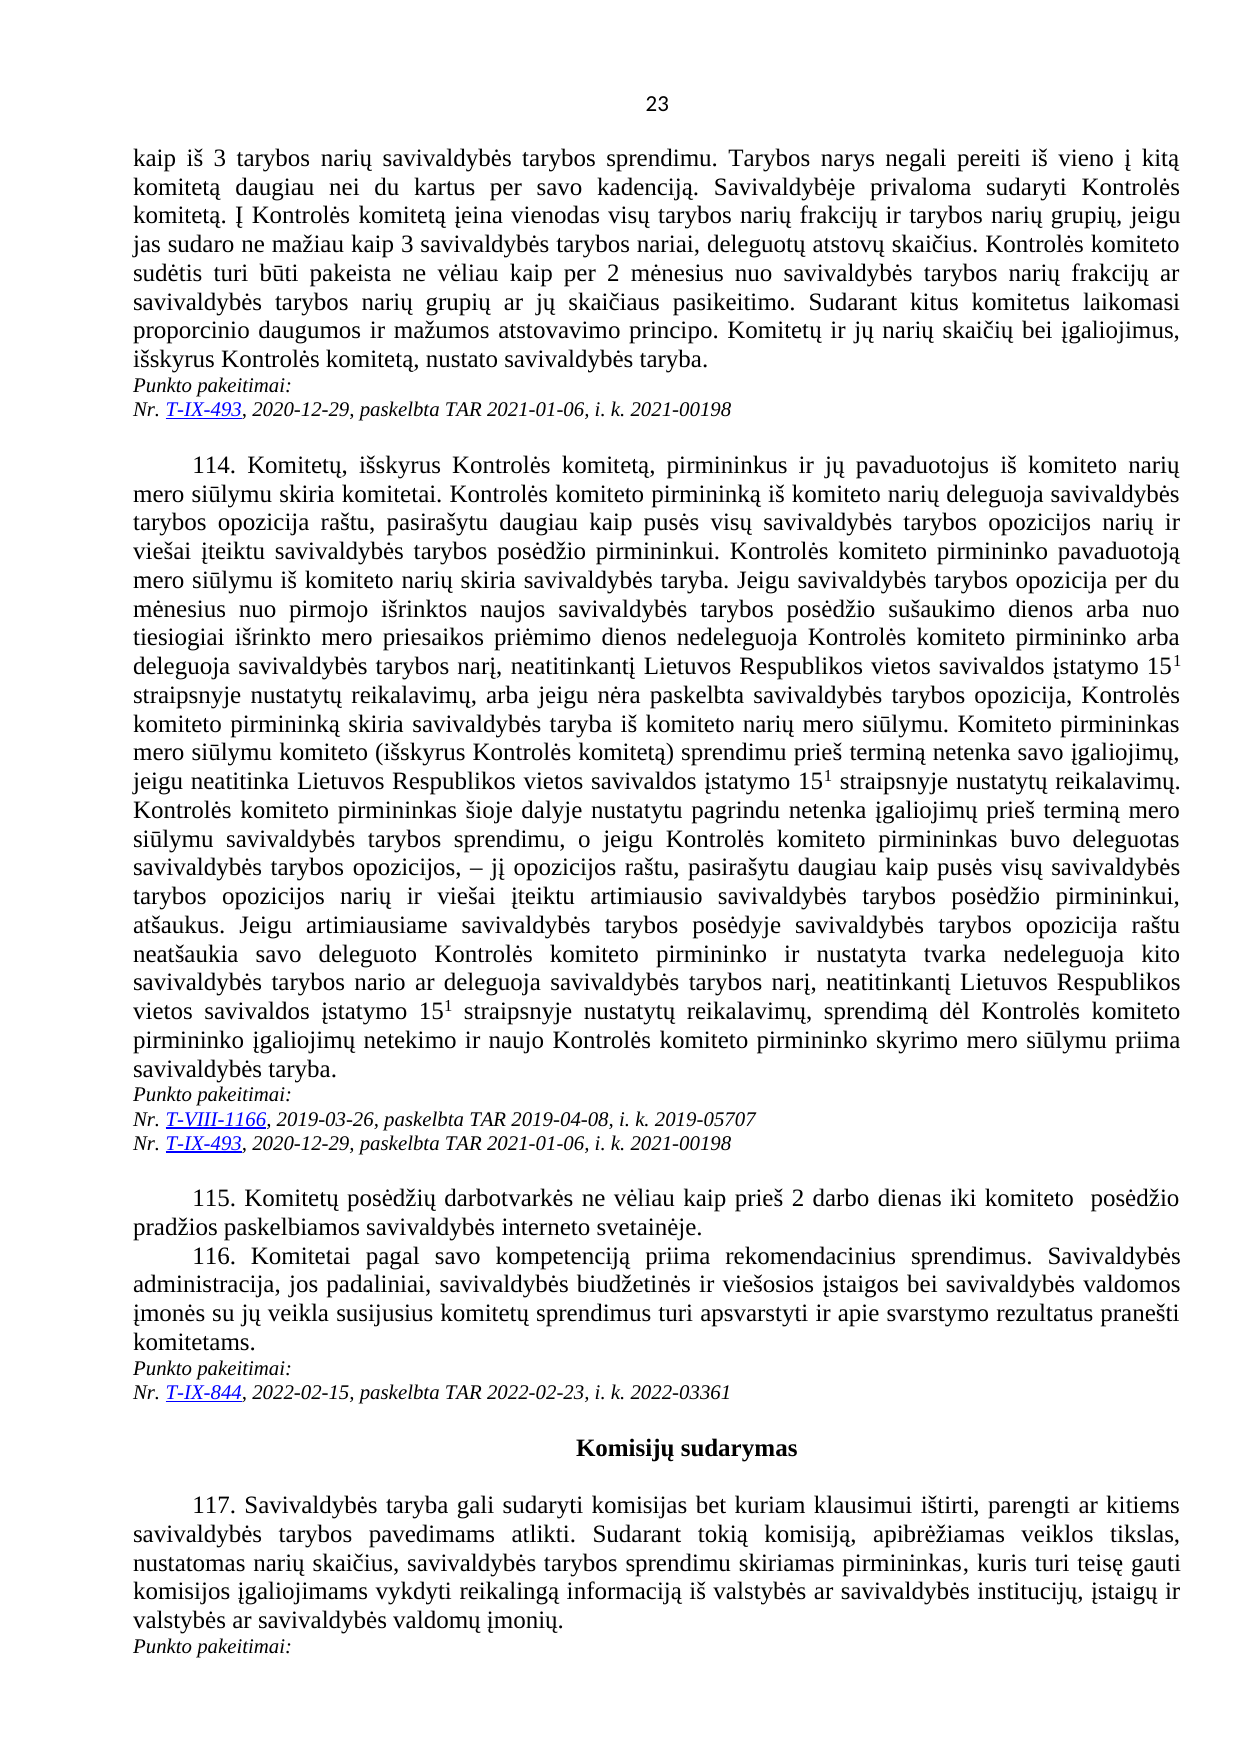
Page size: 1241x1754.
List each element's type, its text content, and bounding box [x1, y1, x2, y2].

text 116. Komitetai pagal savo kompetenciją priima rekomendacinius sprendimus. Savivaldybės administracija, jos padaliniai, savivaldybės biudžetinės ir viešosios įstaigos bei savivaldybės valdomos įmonės su jų veikla susijusius komitetų sprendimus turi apsvarstyti ir apie svarstymo rezultatus pranešti komitetams. [133, 1241, 1181, 1356]
subtitle Komisijų sudarymas [133, 1433, 1181, 1461]
text 115. Komitetų posėdžių darbotvarkės ne vėliau kaip prieš 2 darbo dienas iki komiteto posėdžio pradžios paskelbiamos savivaldybės interneto svetainėje. [133, 1183, 1181, 1241]
text 114. Komitetų, išskyrus Kontrolės komitetą, pirmininkus ir jų pavaduotojus iš komiteto narių mero siūlymu skiria komitetai. Kontrolės komiteto pirmininką iš komiteto narių deleguoja savivaldybės tarybos opozicija raštu, pasirašytu daugiau kaip pusės visų savivaldybės tarybos opozicijos narių ir viešai įteiktu savivaldybės tarybos posėdžio pirmininkui. Kontrolės komiteto pirmininko pavaduotoją mero siūlymu iš komiteto narių skiria savivaldybės taryba. Jeigu savivaldybės tarybos opozicija per du mėnesius nuo pirmojo išrinktos naujos savivaldybės tarybos posėdžio sušaukimo dienos arba nuo tiesiogiai išrinkto mero priesaikos priėmimo dienos nedeleguoja Kontrolės komiteto pirmininko arba deleguoja savivaldybės tarybos narį, neatitinkantį Lietuvos Respublikos vietos savivaldos įstatymo 151 straipsnyje nustatytų reikalavimų, arba jeigu nėra paskelbta savivaldybės tarybos opozicija, Kontrolės komiteto pirmininką skiria savivaldybės taryba iš komiteto narių mero siūlymu. Komiteto pirmininkas mero siūlymu komiteto (išskyrus Kontrolės komitetą) sprendimu prieš terminą netenka savo įgaliojimų, jeigu neatitinka Lietuvos Respublikos vietos savivaldos įstatymo 151 straipsnyje nustatytų reikalavimų. Kontrolės komiteto pirmininkas šioje dalyje nustatytu pagrindu netenka įgaliojimų prieš terminą mero siūlymu savivaldybės tarybos sprendimu, o jeigu Kontrolės komiteto pirmininkas buvo deleguotas savivaldybės tarybos opozicijos, – jį opozicijos raštu, pasirašytu daugiau kaip pusės visų savivaldybės tarybos opozicijos narių ir viešai įteiktu artimiausio savivaldybės tarybos posėdžio pirmininkui, atšaukus. Jeigu artimiausiame savivaldybės tarybos posėdyje savivaldybės tarybos opozicija raštu neatšaukia savo deleguoto Kontrolės komiteto pirmininko ir nustatyta tvarka nedeleguoja kito savivaldybės tarybos nario ar deleguoja savivaldybės tarybos narį, neatitinkantį Lietuvos Respublikos vietos savivaldos įstatymo 151 straipsnyje nustatytų reikalavimų, sprendimą dėl Kontrolės komiteto pirmininko įgaliojimų netekimo ir naujo Kontrolės komiteto pirmininko skyrimo mero siūlymu priima savivaldybės taryba. [133, 450, 1181, 1082]
text Nr. T-IX-493, 2020-12-29, paskelbta TAR 2021-01-06, i. k. 2021-00198 [133, 1131, 1181, 1154]
text Punkto pakeitimai: [133, 373, 1181, 397]
text Nr. T-VIII-1166, 2019-03-26, paskelbta TAR 2019-04-08, i. k. 2019-05707 [133, 1106, 1181, 1131]
text Punkto pakeitimai: [133, 1356, 1181, 1380]
text Punkto pakeitimai: [133, 1634, 1181, 1658]
text kaip iš 3 tarybos narių savivaldybės tarybos sprendimu. Tarybos narys negali pereiti iš vieno į kitą komitetą daugiau nei du kartus per savo kadenciją. Savivaldybėje privaloma sudaryti Kontrolės komitetą. Į Kontrolės komitetą įeina vienodas visų tarybos narių frakcijų ir tarybos narių grupių, jeigu jas sudaro ne mažiau kaip 3 savivaldybės tarybos nariai, deleguotų atstovų skaičius. Kontrolės komiteto sudėtis turi būti pakeista ne vėliau kaip per 2 mėnesius nuo savivaldybės tarybos narių frakcijų ar savivaldybės tarybos narių grupių ar jų skaičiaus pasikeitimo. Sudarant kitus komitetus laikomasi proporcinio daugumos ir mažumos atstovavimo principo. Komitetų ir jų narių skaičių bei įgaliojimus, išskyrus Kontrolės komitetą, nustato savivaldybės taryba. [133, 143, 1181, 373]
text Punkto pakeitimai: [133, 1082, 1181, 1106]
text Nr. T-IX-493, 2020-12-29, paskelbta TAR 2021-01-06, i. k. 2021-00198 [133, 397, 1181, 421]
text 117. Savivaldybės taryba gali sudaryti komisijas bet kuriam klausimui ištirti, parengti ar kitiems savivaldybės tarybos pavedimams atlikti. Sudarant tokią komisiją, apibrėžiamas veiklos tikslas, nustatomas narių skaičius, savivaldybės tarybos sprendimu skiriamas pirmininkas, kuris turi teisę gauti komisijos įgaliojimams vykdyti reikalingą informaciją iš valstybės ar savivaldybės institucijų, įstaigų ir valstybės ar savivaldybės valdomų įmonių. [133, 1490, 1181, 1634]
text Nr. T-IX-844, 2022-02-15, paskelbta TAR 2022-02-23, i. k. 2022-03361 [133, 1380, 1181, 1404]
